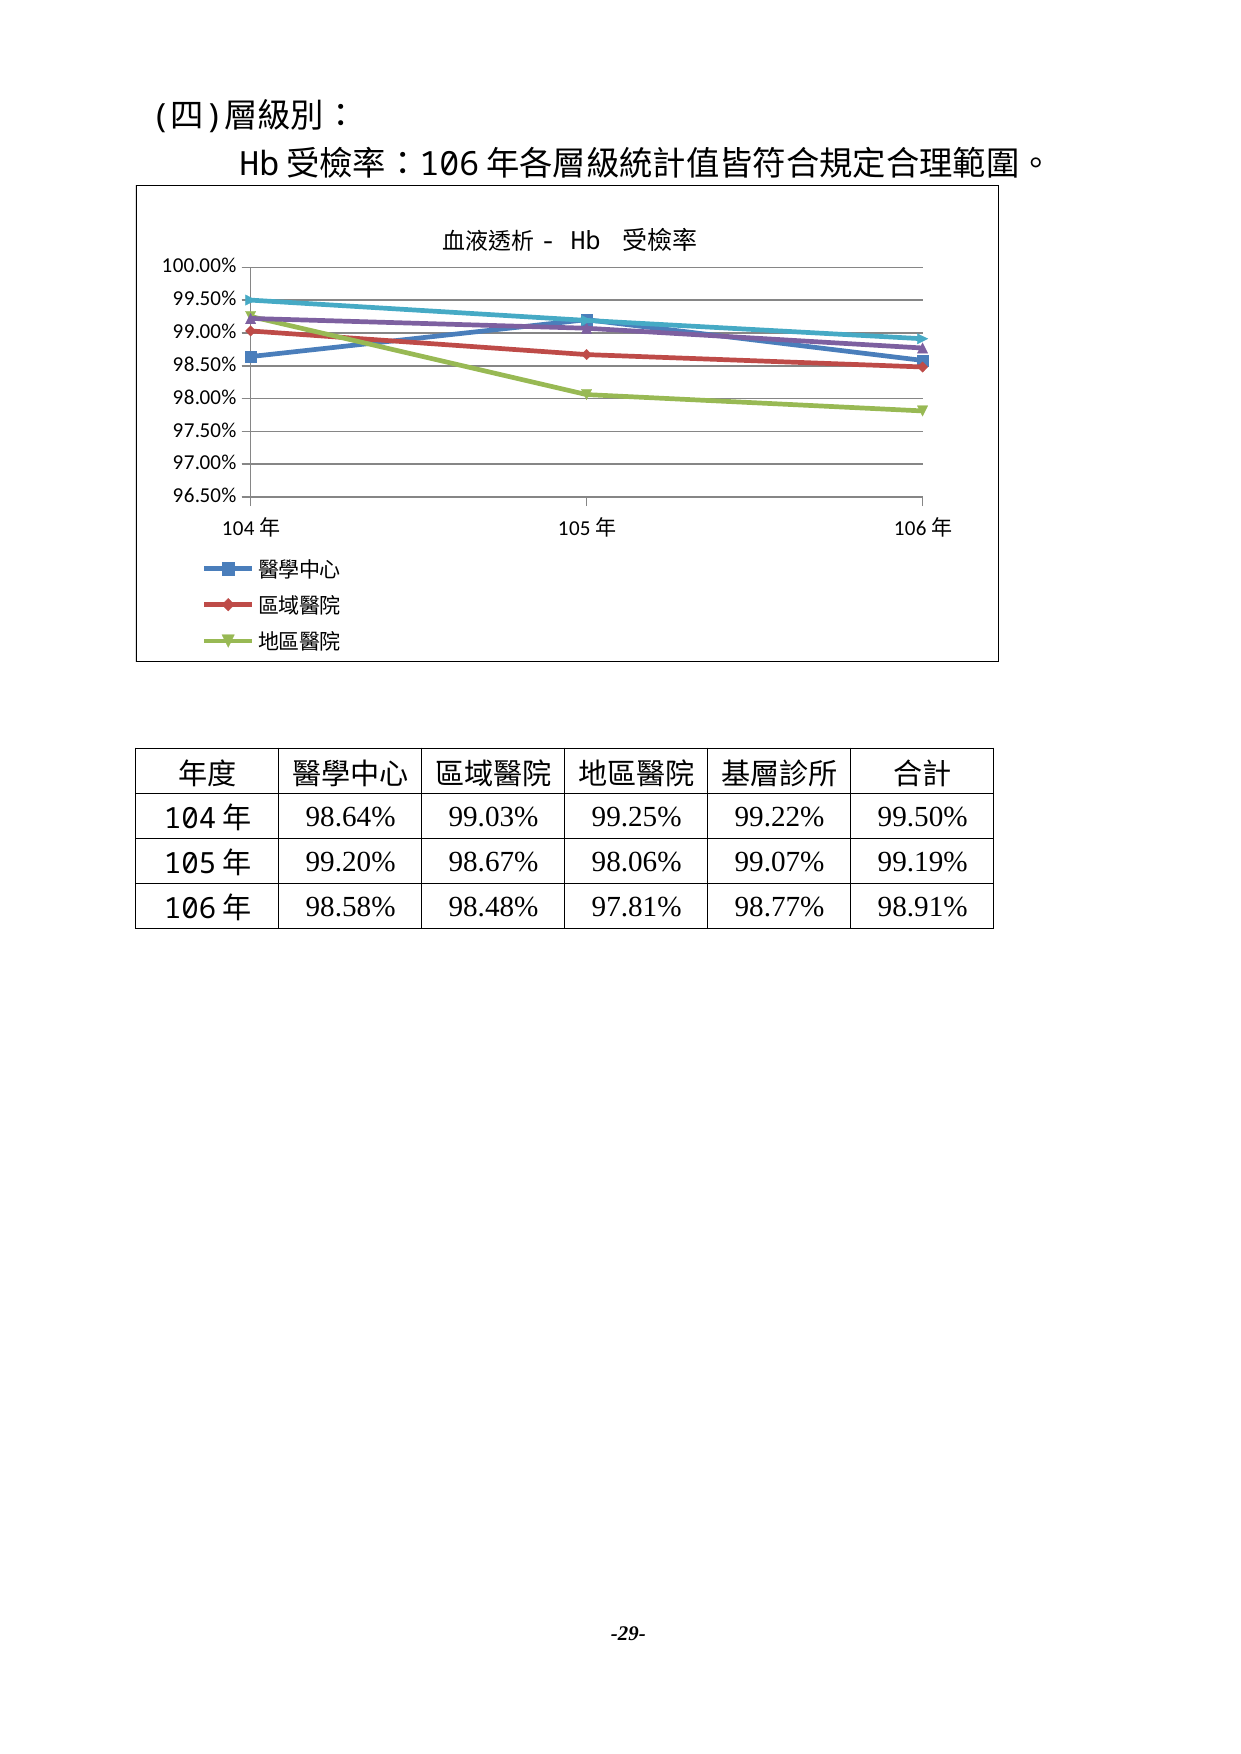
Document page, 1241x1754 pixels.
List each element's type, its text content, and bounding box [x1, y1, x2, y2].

table_header 基層診所 [708, 749, 850, 792]
table_cell 99.07% [708, 839, 850, 882]
table_header 合計 [851, 749, 993, 792]
table_cell 99.20% [279, 839, 421, 882]
table_cell 99.25% [565, 794, 707, 837]
table_cell 99.19% [851, 839, 993, 882]
table_cell 104年 [136, 794, 278, 837]
table_cell 98.91% [851, 884, 993, 927]
table_cell 105年 [136, 839, 278, 882]
table_header 醫學中心 [279, 749, 421, 792]
table_header 年度 [136, 749, 278, 792]
table_cell 98.58% [279, 884, 421, 927]
table_cell 99.22% [708, 794, 850, 837]
table_cell 98.64% [279, 794, 421, 837]
table_cell 98.77% [708, 884, 850, 927]
table_cell 97.81% [565, 884, 707, 927]
table_cell 106年 [136, 884, 278, 927]
table_header 地區醫院 [565, 749, 707, 792]
text (四)層級別： [151, 89, 1122, 137]
table_header 區域醫院 [422, 749, 564, 792]
table_cell 99.50% [851, 794, 993, 837]
text Hb受檢率：106年各層級統計值皆符合規定合理範圍。 [136, 137, 1122, 186]
table_cell 98.48% [422, 884, 564, 927]
table_cell 98.06% [565, 839, 707, 882]
table_cell 99.03% [422, 794, 564, 837]
table_cell 98.67% [422, 839, 564, 882]
